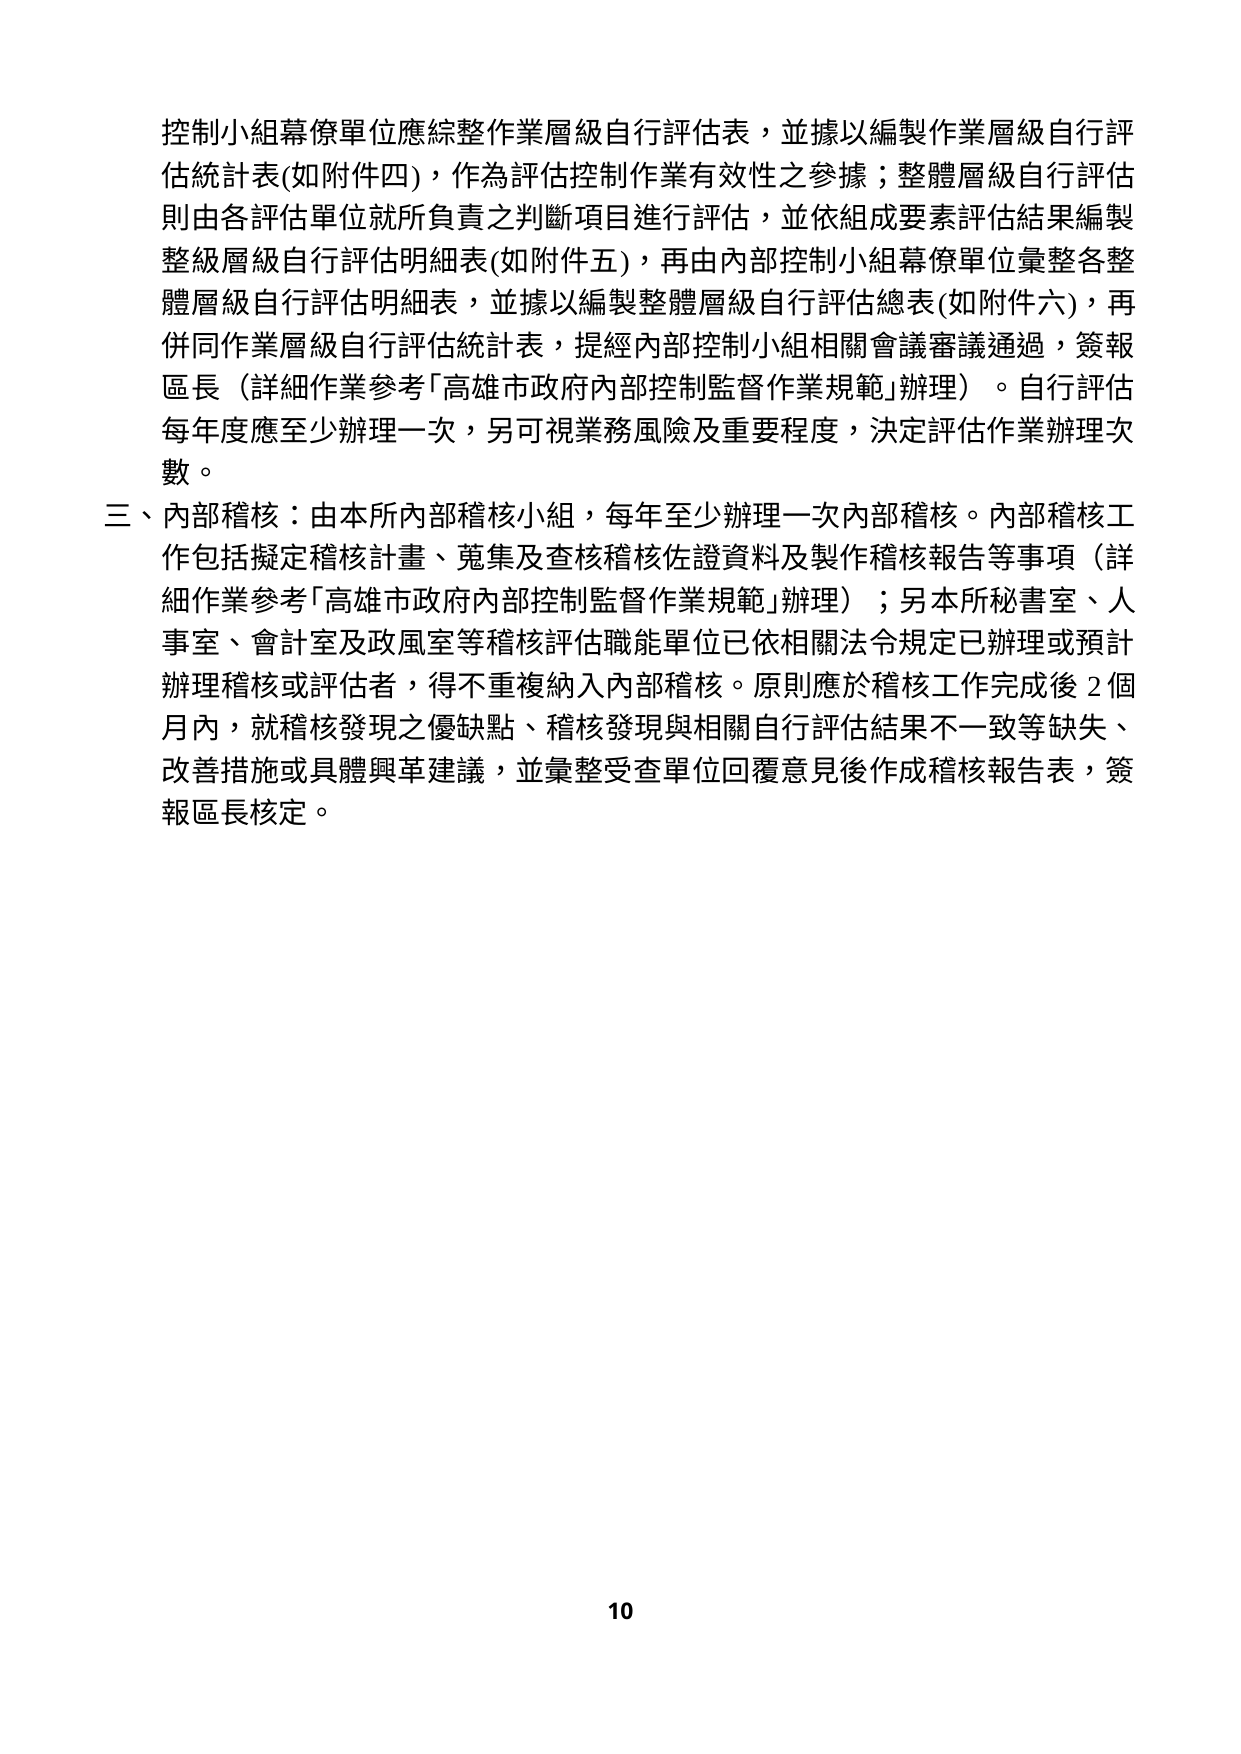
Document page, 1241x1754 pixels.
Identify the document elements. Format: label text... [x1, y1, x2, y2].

text 三、內部稽核：由本所內部稽核小組，每年至少辦理一次內部稽核。內部稽核工作包括擬定稽核計畫、蒐集及查核稽核佐證資料及製作稽核報告等事項（詳細作業參考｢高雄市政府內部控制監督作業規範｣辦理）；另本所秘書室、人事室、會計室及政風室等稽核評估職能單位已依相關法令規定已辦理或預計辦理稽核或評估者，得不重複納入內部稽核。原則應於稽核工作完成後2個月內，就稽核發現之優缺點、稽核發現與相關自行評估結果不一致等缺失、改善措施或具體興革建議，並彙整受查單位回覆意見後作成稽核報告表，簽報區長核定。 [103, 484, 1137, 824]
text 控制小組幕僚單位應綜整作業層級自行評估表，並據以編製作業層級自行評估統計表(如附件四)，作為評估控制作業有效性之參據；整體層級自行評估則由各評估單位就所負責之判斷項目進行評估，並依組成要素評估結果編製整級層級自行評估明細表(如附件五)，再由內部控制小組幕僚單位彙整各整體層級自行評估明細表，並據以編製整體層級自行評估總表(如附件六)，再併同作業層級自行評估統計表，提經內部控制小組相關會議審議通過，簽報區長（詳細作業參考｢高雄市政府內部控制監督作業規範｣辦理）。自行評估每年度應至少辦理一次，另可視業務風險及重要程度，決定評估作業辦理次數。 [103, 101, 1137, 484]
